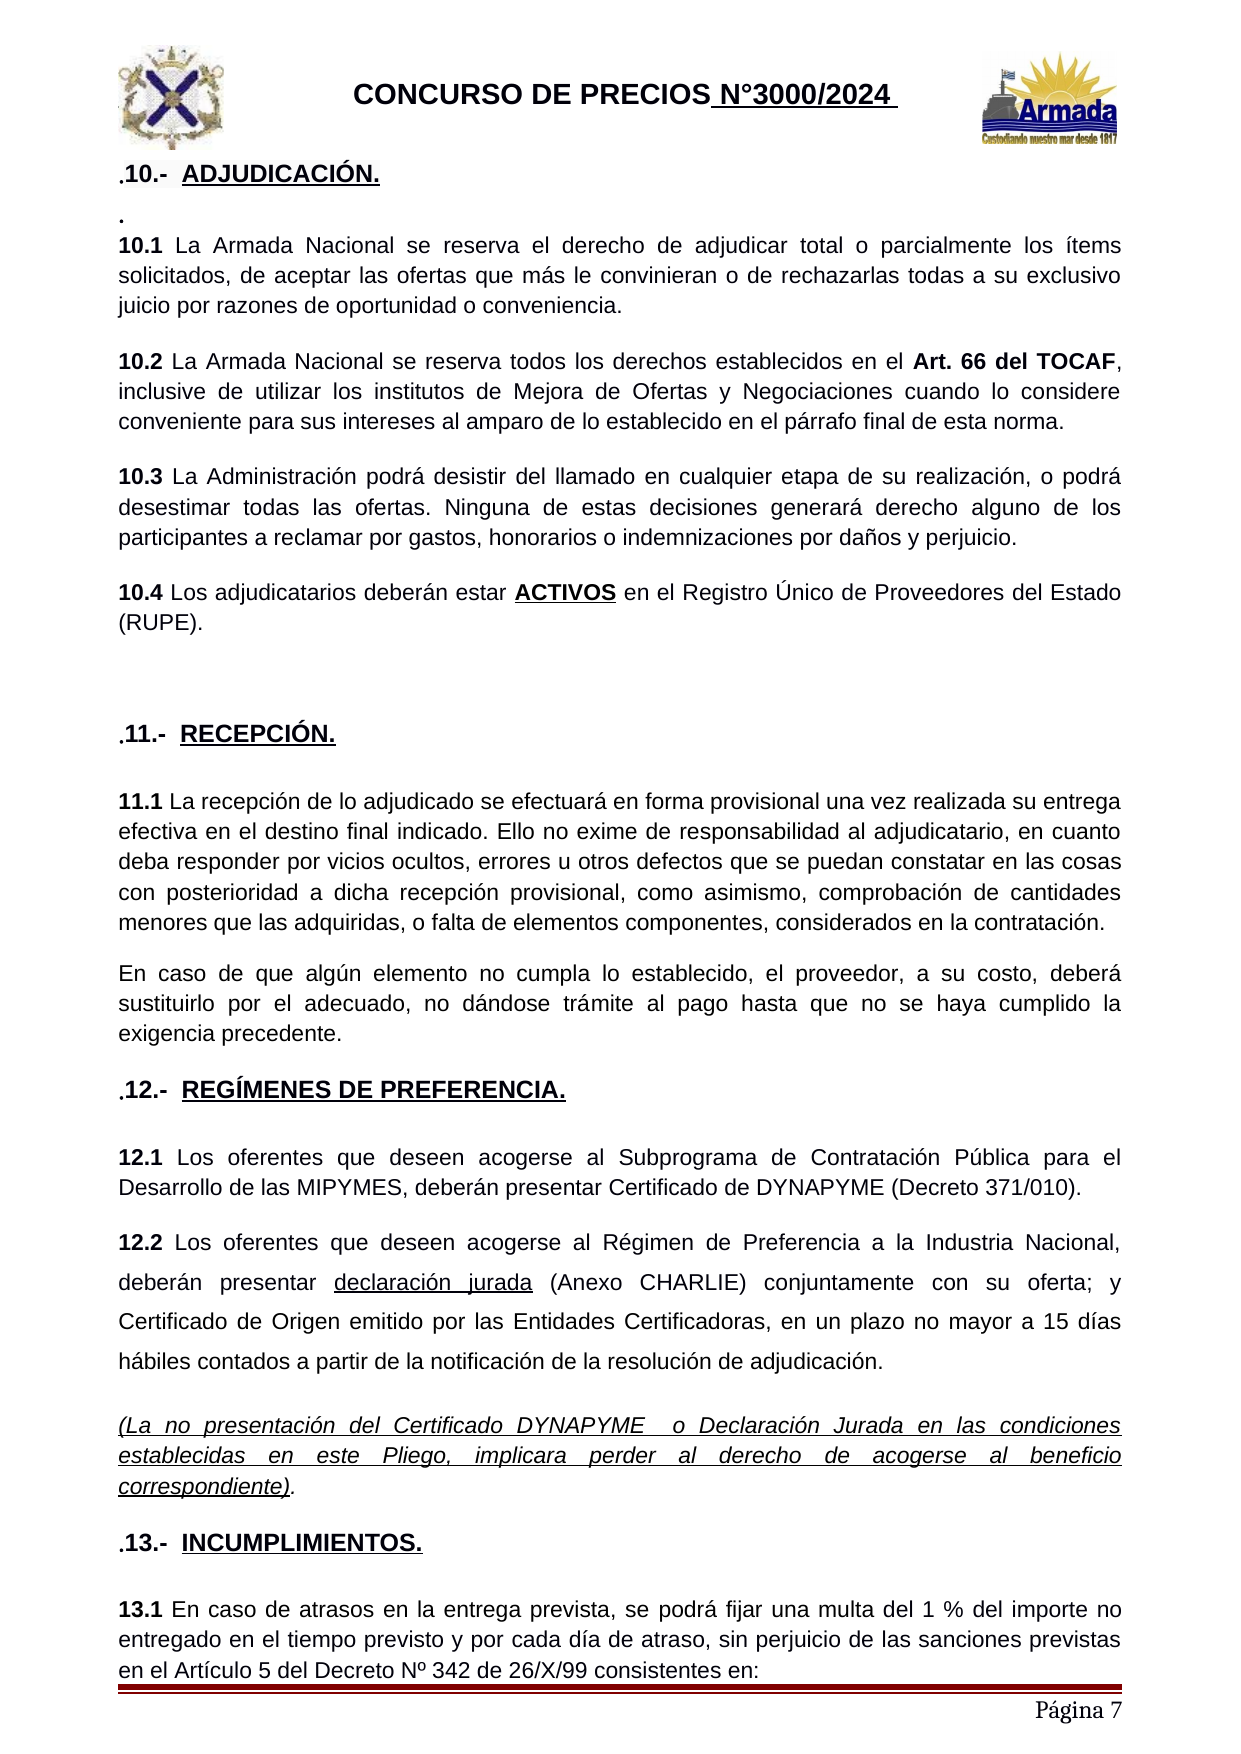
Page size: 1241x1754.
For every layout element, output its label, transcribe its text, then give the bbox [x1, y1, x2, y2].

text 13.1 En caso de atrasos en la entrega prevista, se podrá fijar una multa del 1 % del importe no entregado en el tiempo previsto y por cada día de atraso, sin perjuicio de las sanciones previstas en el Artículo 5 del Decreto Nº 342 de 26/X/99 consistentes en: [118, 1596, 1122, 1683]
text 12.2 Los oferentes que deseen acogerse al Régimen de Preferencia a la Industria Nacional, deberán presentar declaración jurada (Anexo CHARLIE) conjuntamente con su oferta; y Certificado de Origen emitido por las Entidades Certificadoras, en un plazo no mayor a 15 días hábiles contados a partir de la notificación de la resolución de adjudicación. [118, 1229, 1122, 1374]
subtitle 13.- INCUMPLIMIENTOS. [118, 1528, 1122, 1557]
text establecidas en este Pliego, implicara perder al derecho de acogerse al beneficio [118, 1436, 1122, 1465]
subtitle 10.- ADJUDICACIÓN. [118, 159, 1122, 188]
picture [118, 45, 224, 150]
text 11.1 La recepción de lo adjudicado se efectuará en forma provisional una vez realizada su entrega efectiva en el destino final indicado. Ello no exime de responsabilidad al adjudicatario, en cuanto deba responder por vicios ocultos, errores u otros defectos que se puedan constatar en las cosas con posterioridad a dicha recepción provisional, como asimismo, comprobación de cantidades menores que las adquiridas, o falta de elementos componentes, considerados en la contratación. [118, 788, 1122, 935]
text 10.1 La Armada Nacional se reserva el derecho de adjudicar total o parcialmente los ítems solicitados, de aceptar las ofertas que más le convinieran o de rechazarlas todas a su exclusivo juicio por razones de oportunidad o conveniencia. [118, 232, 1122, 319]
text 12.1 Los oferentes que deseen acogerse al Subprograma de Contratación Pública para el Desarrollo de las MIPYMES, deberán presentar Certificado de DYNAPYME (Decreto 371/010). [118, 1144, 1122, 1200]
text correspondiente). [118, 1466, 1122, 1499]
text 10.2 La Armada Nacional se reserva todos los derechos establecidos en el Art. 66 del TOCAF, inclusive de utilizar los institutos de Mejora de Ofertas y Negociaciones cuando lo considere conveniente para sus intereses al amparo de lo establecido en el párrafo final de esta norma. [118, 348, 1122, 434]
text (La no presentación del Certificado DYNAPYME o Declaración Jurada en las condiciones [118, 1412, 1122, 1435]
text 10.3 La Administración podrá desistir del llamado en cualquier etapa de su realización, o podrá desestimar todas las ofertas. Ninguna de estas decisiones generará derecho alguno de los participantes a reclamar por gastos, honorarios o indemnizaciones por daños y perjuicio. [118, 463, 1122, 550]
subtitle 12.- REGÍMENES DE PREFERENCIA. [118, 1075, 1122, 1104]
text En caso de que algún elemento no cumpla lo establecido, el proveedor, a su costo, deberá sustituirlo por el adecuado, no dándose trámite al pago hasta que no se haya cumplido la exigencia precedente. [118, 960, 1122, 1047]
picture [982, 51, 1117, 144]
text 10.4 Los adjudicatarios deberán estar ACTIVOS en el Registro Único de Proveedores del Estado (RUPE). [118, 579, 1122, 635]
subtitle 11.- RECEPCIÓN. [118, 719, 1122, 748]
